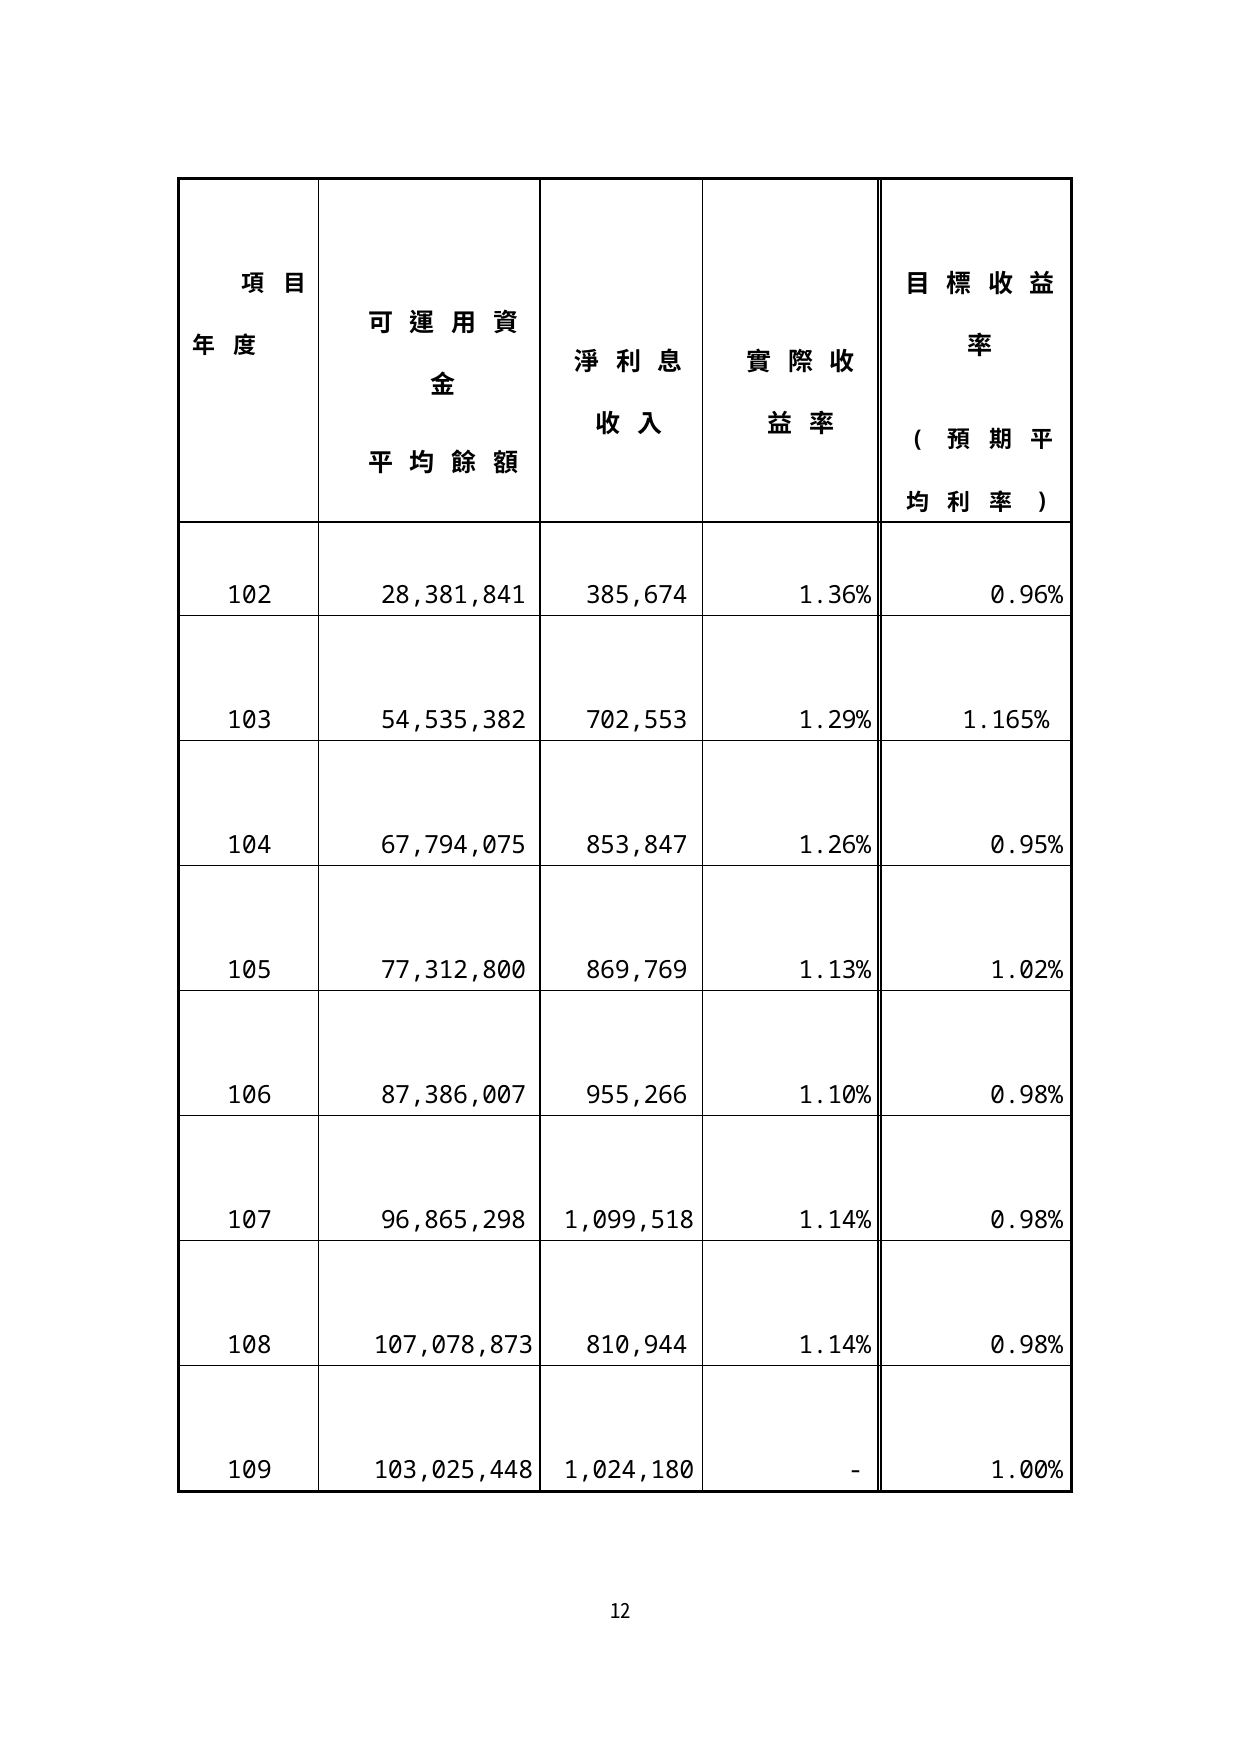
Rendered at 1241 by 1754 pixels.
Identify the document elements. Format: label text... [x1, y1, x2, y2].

table_cell 96,865,298 [319, 1116, 539, 1240]
table_header 淨利息收入 [541, 180, 702, 521]
table_cell 28,381,841 [319, 523, 539, 615]
table_cell 107,078,873 [319, 1241, 539, 1365]
table_cell - [703, 1366, 877, 1490]
table_cell 0.98% [882, 1241, 1070, 1365]
table_cell 702,553 [541, 616, 702, 740]
table_header 項目 年度 [180, 180, 318, 521]
table_cell 1.26% [703, 741, 877, 865]
table_cell 955,266 [541, 991, 702, 1115]
table_cell 1.14% [703, 1116, 877, 1240]
table_cell 104 [180, 741, 318, 865]
table_cell 853,847 [541, 741, 702, 865]
table_cell 105 [180, 866, 318, 990]
table_cell 109 [180, 1366, 318, 1490]
table_cell 0.98% [882, 991, 1070, 1115]
table_cell 0.98% [882, 1116, 1070, 1240]
table_cell 102 [180, 523, 318, 615]
table_cell 54,535,382 [319, 616, 539, 740]
table_cell 106 [180, 991, 318, 1115]
table_cell 1.10% [703, 991, 877, 1115]
table_header 目標收益率 (預期平均利率) [882, 180, 1070, 521]
table_cell 1.13% [703, 866, 877, 990]
table_cell 1.36% [703, 523, 877, 615]
table_cell 103 [180, 616, 318, 740]
table_cell 810,944 [541, 1241, 702, 1365]
table_cell 67,794,075 [319, 741, 539, 865]
table_cell 1.02% [882, 866, 1070, 990]
table_cell 107 [180, 1116, 318, 1240]
table_cell 1,024,180 [541, 1366, 702, 1490]
table_cell 869,769 [541, 866, 702, 990]
table_cell 103,025,448 [319, 1366, 539, 1490]
table_cell 108 [180, 1241, 318, 1365]
table_cell 0.96% [882, 523, 1070, 615]
table_cell 1,099,518 [541, 1116, 702, 1240]
table_header 可運用資金 平均餘額 [319, 180, 539, 521]
table_cell 1.165% [882, 616, 1070, 740]
table_cell 0.95% [882, 741, 1070, 865]
table_cell 385,674 [541, 523, 702, 615]
table_cell 87,386,007 [319, 991, 539, 1115]
table_cell 77,312,800 [319, 866, 539, 990]
table_cell 1.00% [882, 1366, 1070, 1490]
table_header 實際收益率 [703, 180, 877, 521]
table_cell 1.14% [703, 1241, 877, 1365]
table_cell 1.29% [703, 616, 877, 740]
